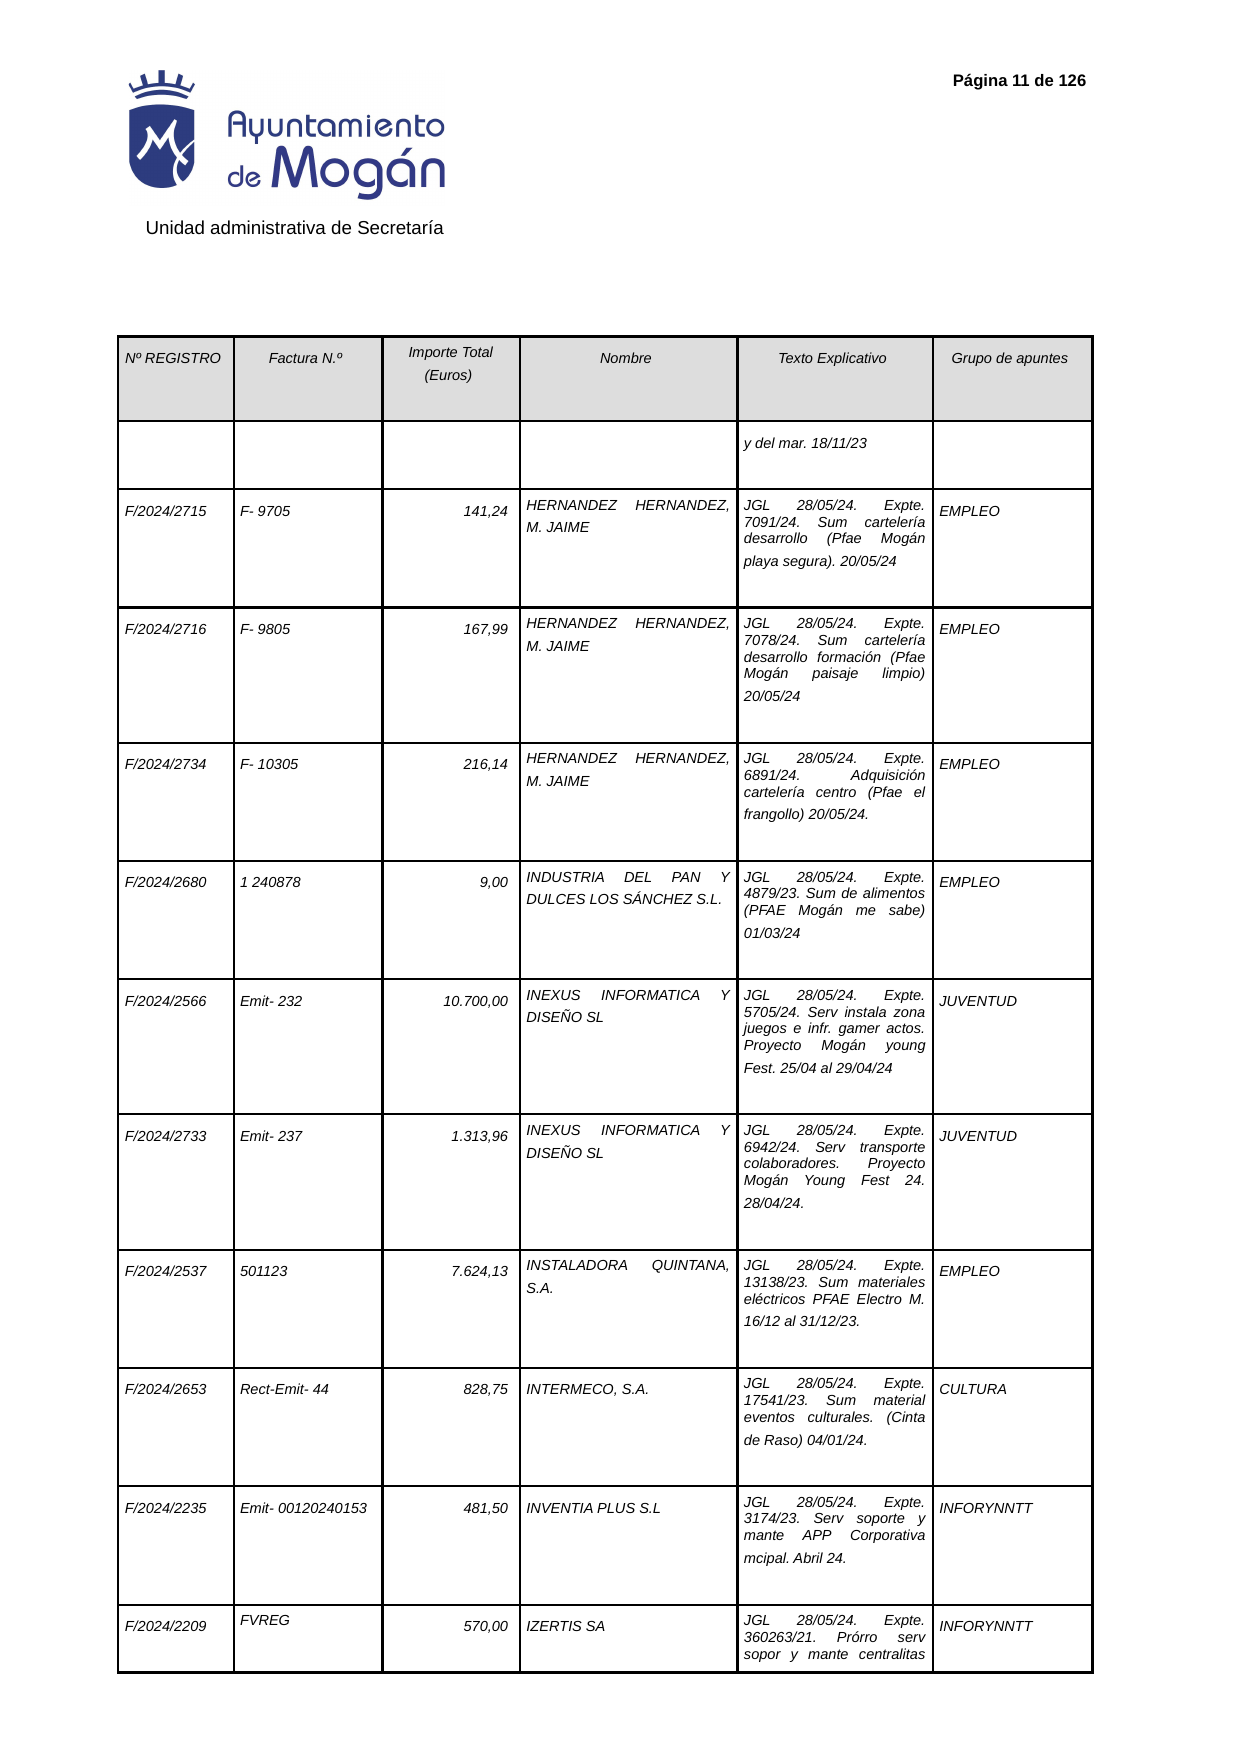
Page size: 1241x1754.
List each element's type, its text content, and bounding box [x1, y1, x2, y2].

table_cell 1.313,96 [384, 1115, 519, 1248]
table_cell F/2024/2653 [119, 1369, 233, 1485]
table_cell F- 10305 [235, 744, 381, 860]
table_cell 7.624,13 [384, 1251, 519, 1367]
table_cell 570,00 [384, 1606, 519, 1671]
table_cell INEXUS INFORMATICA Y DISEÑO SL [521, 980, 736, 1113]
table_cell 481,50 [384, 1487, 519, 1603]
table_cell F/2024/2235 [119, 1487, 233, 1603]
table_header Nº REGISTRO [119, 338, 233, 420]
table_cell INFORYNNTT [934, 1487, 1091, 1603]
table_cell INSTALADORA QUINTANA, S.A. [521, 1251, 736, 1367]
table_cell EMPLEO [934, 744, 1091, 860]
table_cell F/2024/2716 [119, 609, 233, 742]
table_cell JGL 28/05/24. Expte. 7078/24. Sum cartelería desarrollo formación (Pfae Mogán paisaje limpio) 20/05/24 [739, 609, 932, 742]
table_cell INVENTIA PLUS S.L [521, 1487, 736, 1603]
table_cell HERNANDEZ HERNANDEZ, M. JAIME [521, 609, 736, 742]
table_cell INFORYNNTT [934, 1606, 1091, 1671]
table_cell F/2024/2680 [119, 862, 233, 978]
table_cell JGL 28/05/24. Expte. 5705/24. Serv instala zona juegos e infr. gamer actos. Proyecto Mogán young Fest. 25/04 al 29/04/24 [739, 980, 932, 1113]
table_cell JGL 28/05/24. Expte. 7091/24. Sum cartelería desarrollo (Pfae Mogán playa segura). 20/05/24 [739, 490, 932, 606]
table_cell HERNANDEZ HERNANDEZ, M. JAIME [521, 490, 736, 606]
table_cell F/2024/2209 [119, 1606, 233, 1671]
table_cell INTERMECO, S.A. [521, 1369, 736, 1485]
table_cell JGL 28/05/24. Expte. 360263/21. Prórro serv sopor y mante centralitas [739, 1606, 932, 1671]
table_cell INDUSTRIA DEL PAN Y DULCES LOS SÁNCHEZ S.L. [521, 862, 736, 978]
table_cell JUVENTUD [934, 980, 1091, 1113]
table_cell 216,14 [384, 744, 519, 860]
table_cell [384, 422, 519, 488]
table_cell JGL 28/05/24. Expte. 4879/23. Sum de alimentos (PFAE Mogán me sabe) 01/03/24 [739, 862, 932, 978]
table_cell [119, 422, 233, 488]
picture [128, 70, 445, 206]
table_cell EMPLEO [934, 609, 1091, 742]
table_cell [934, 422, 1091, 488]
table_header Texto Explicativo [739, 338, 932, 420]
table_cell [235, 422, 381, 488]
table_cell 9,00 [384, 862, 519, 978]
table_cell CULTURA [934, 1369, 1091, 1485]
table_cell 501123 [235, 1251, 381, 1367]
table_cell 1 240878 [235, 862, 381, 978]
table_cell 10.700,00 [384, 980, 519, 1113]
table_header Grupo de apuntes [934, 338, 1091, 420]
table_cell 167,99 [384, 609, 519, 742]
table_cell [521, 422, 736, 488]
table_cell Rect-Emit- 44 [235, 1369, 381, 1485]
table_cell EMPLEO [934, 862, 1091, 978]
table_cell Emit- 237 [235, 1115, 381, 1248]
table_cell JGL 28/05/24. Expte. 6942/24. Serv transporte colaboradores. Proyecto Mogán Young Fest 24. 28/04/24. [739, 1115, 932, 1248]
table_cell F/2024/2566 [119, 980, 233, 1113]
table_cell y del mar. 18/11/23 [739, 422, 932, 488]
table_cell F- 9705 [235, 490, 381, 606]
table_cell EMPLEO [934, 1251, 1091, 1367]
table_cell F/2024/2537 [119, 1251, 233, 1367]
table_header Nombre [521, 338, 736, 420]
table_cell F/2024/2715 [119, 490, 233, 606]
table_cell IZERTIS SA [521, 1606, 736, 1671]
table_cell JGL 28/05/24. Expte. 6891/24. Adquisición cartelería centro (Pfae el frangollo) 20/05/24. [739, 744, 932, 860]
table_cell JUVENTUD [934, 1115, 1091, 1248]
table_cell INEXUS INFORMATICA Y DISEÑO SL [521, 1115, 736, 1248]
table_cell JGL 28/05/24. Expte. 3174/23. Serv soporte y mante APP Corporativa mcipal. Abril 24. [739, 1487, 932, 1603]
table_cell JGL 28/05/24. Expte. 17541/23. Sum material eventos culturales. (Cinta de Raso) 04/01/24. [739, 1369, 932, 1485]
table_cell Emit- 00120240153 [235, 1487, 381, 1603]
table_cell F/2024/2734 [119, 744, 233, 860]
table_cell Emit- 232 [235, 980, 381, 1113]
table_cell 141,24 [384, 490, 519, 606]
table_header Factura N.º [235, 338, 381, 420]
table_cell F- 9805 [235, 609, 381, 742]
table_cell F/2024/2733 [119, 1115, 233, 1248]
table_cell JGL 28/05/24. Expte. 13138/23. Sum materiales eléctricos PFAE Electro M. 16/12 al 31/12/23. [739, 1251, 932, 1367]
table_cell 828,75 [384, 1369, 519, 1485]
table_cell FVREG [235, 1606, 381, 1671]
table_header Importe Total (Euros) [384, 338, 519, 420]
table_cell HERNANDEZ HERNANDEZ, M. JAIME [521, 744, 736, 860]
table_cell EMPLEO [934, 490, 1091, 606]
